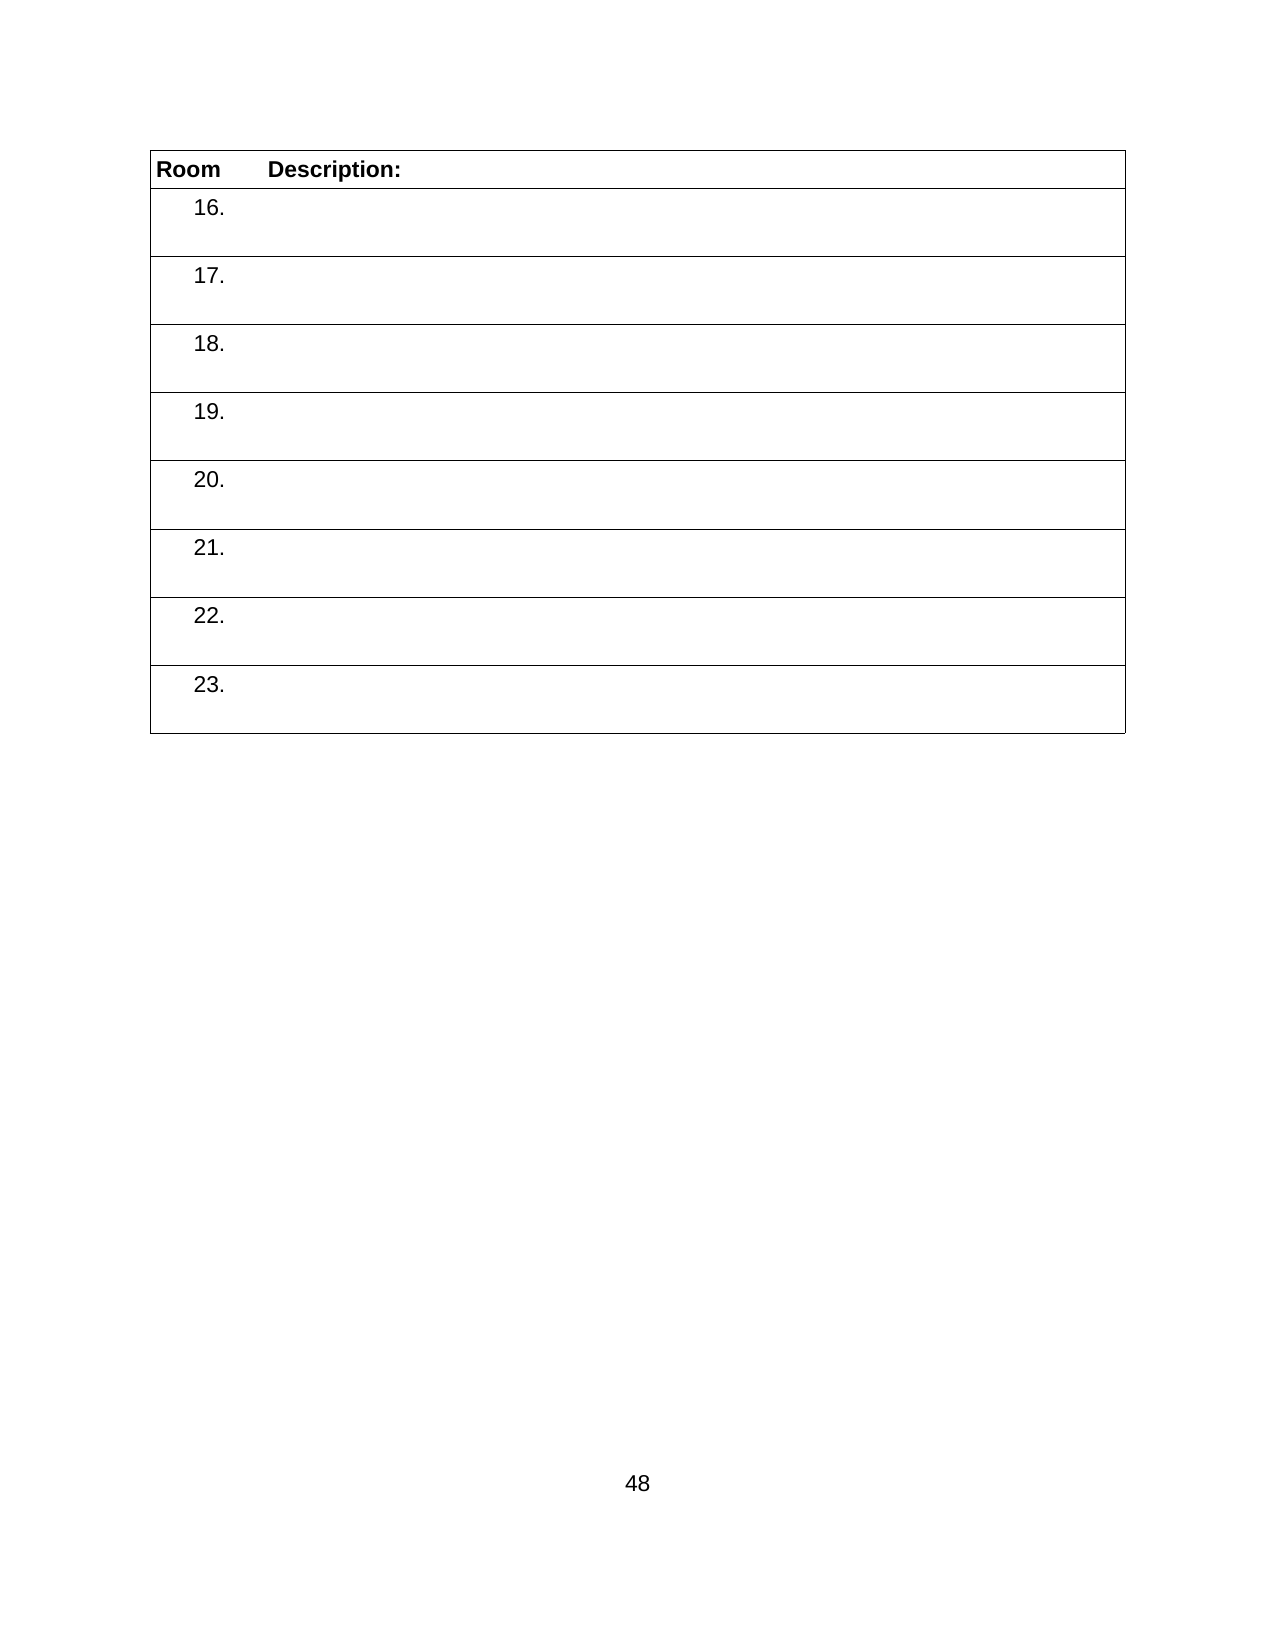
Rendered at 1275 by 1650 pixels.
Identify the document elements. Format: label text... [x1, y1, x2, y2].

table_cell [262, 666, 1125, 733]
table_cell [262, 189, 1125, 256]
table_cell [151, 530, 262, 597]
table_cell [151, 666, 262, 733]
table_cell [151, 257, 262, 324]
table_cell [151, 598, 262, 665]
table_cell [262, 257, 1125, 324]
table_cell [151, 325, 262, 392]
table_cell [262, 325, 1125, 392]
table_cell [151, 189, 262, 256]
table_cell [151, 461, 262, 528]
table_header Description: [262, 151, 1125, 188]
table_header Room [151, 151, 262, 188]
table_cell [262, 461, 1125, 528]
table_cell [151, 393, 262, 460]
table_cell [262, 530, 1125, 597]
table_cell [262, 598, 1125, 665]
table_cell [262, 393, 1125, 460]
